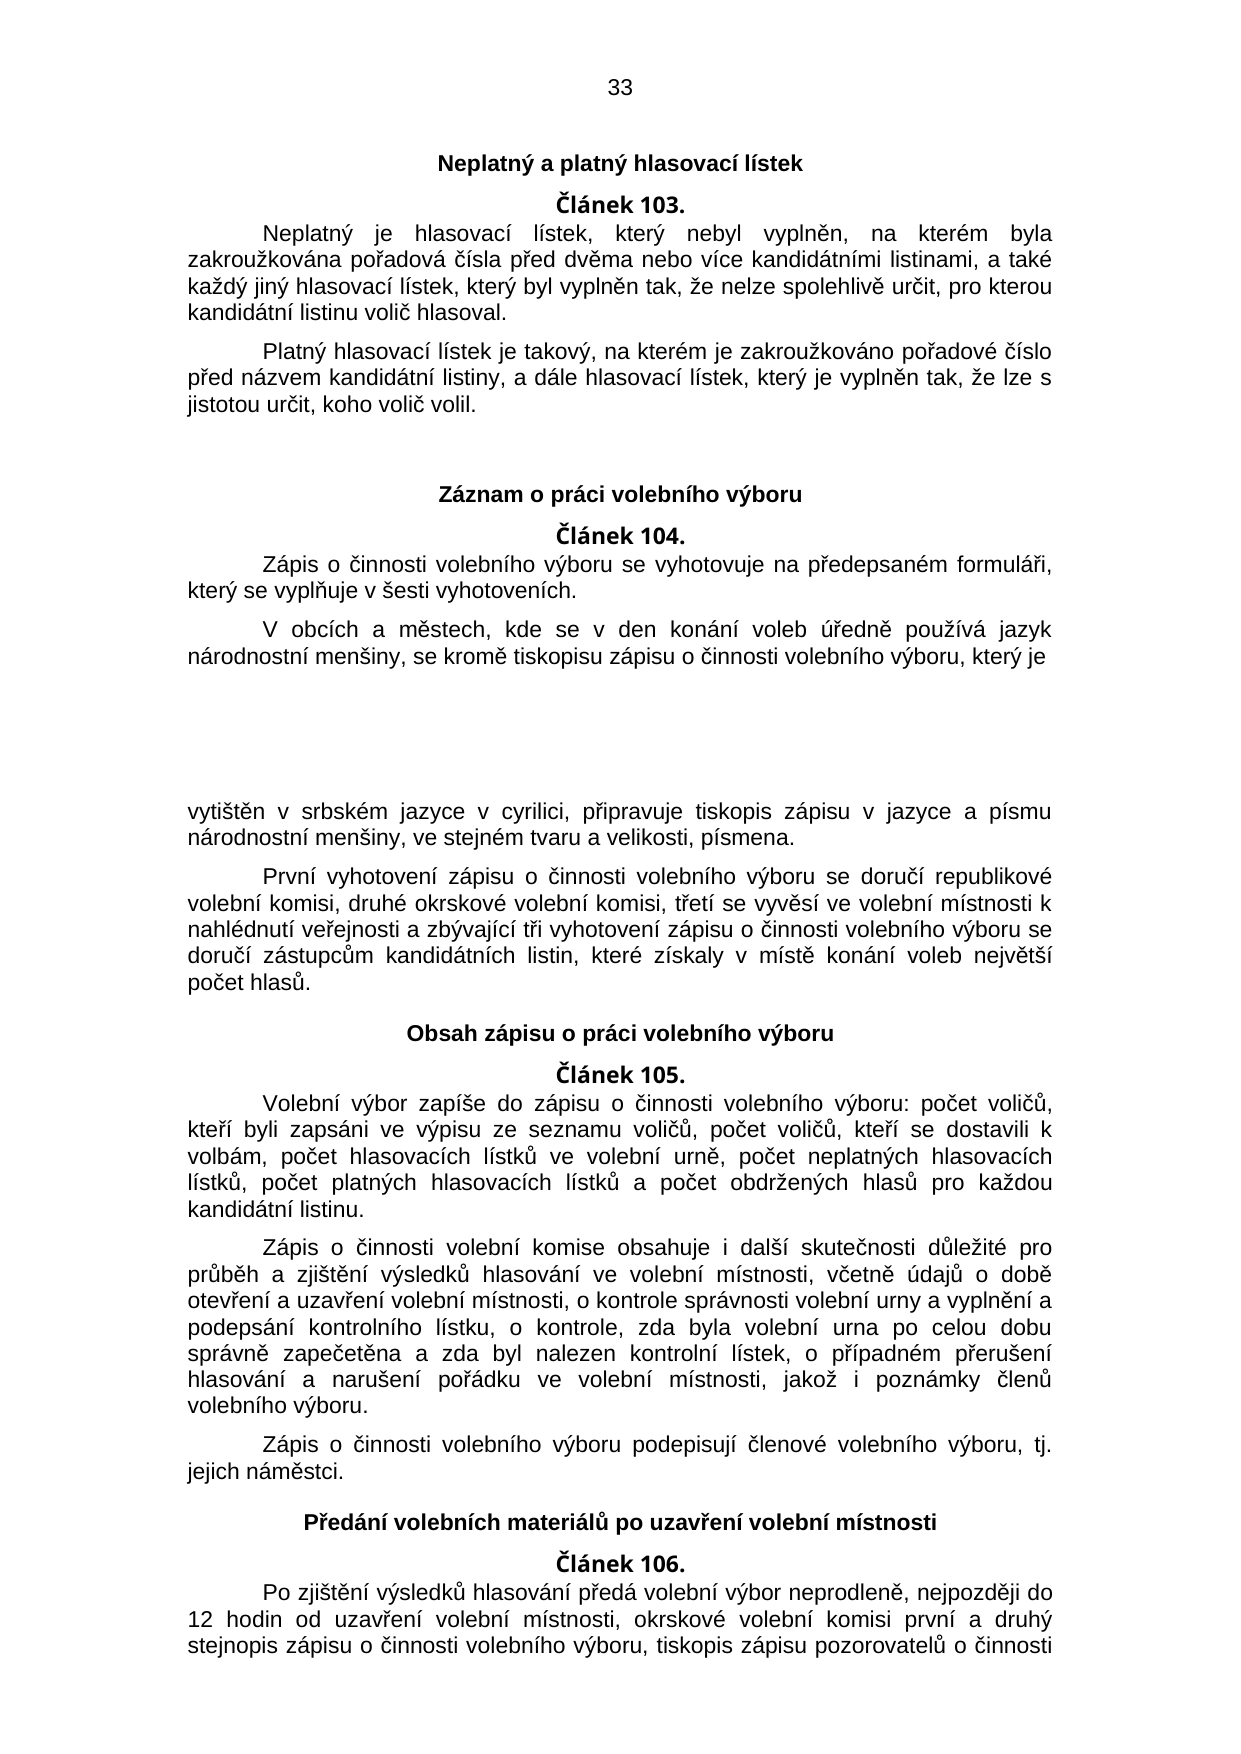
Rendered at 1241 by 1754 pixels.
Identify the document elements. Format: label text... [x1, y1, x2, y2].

text Neplatný a platný hlasovací lístek [262, 150, 978, 176]
text Článek 105. [262, 1059, 978, 1090]
text Záznam o práci volebního výboru [262, 481, 978, 507]
text Volební výbor zapíše do zápisu o činnosti volebního výboru: počet voličů, kteří byli zapsáni ve výpisu ze seznamu voličů, počet voličů, kteří se dostavili k volbám, počet hlasovacích lístků ve volební urně, počet neplatných hlasovacích lístků, počet platných hlasovacích lístků a počet obdržených hlasů pro každou kandidátní listinu. [187, 1090, 1053, 1222]
text V obcích a městech, kde se v den konání voleb úředně používá jazyk národnostní menšiny, se kromě tiskopisu zápisu o činnosti volebního výboru, který je [187, 616, 1053, 669]
text Článek 104. [262, 520, 978, 551]
text Zápis o činnosti volebního výboru podepisují členové volebního výboru, tj. jejich náměstci. [187, 1431, 1053, 1484]
text Po zjištění výsledků hlasování předá volební výbor neprodleně, nejpozději do 12 hodin od uzavření volební místnosti, okrskové volební komisi první a druhý stejnopis zápisu o činnosti volebního výboru, tiskopis zápisu pozorovatelů o činnosti [187, 1579, 1053, 1658]
text Předání volebních materiálů po uzavření volební místnosti [262, 1509, 978, 1535]
text Zápis o činnosti volebního výboru se vyhotovuje na předepsaném formuláři, který se vyplňuje v šesti vyhotoveních. [187, 551, 1053, 604]
text Obsah zápisu o práci volebního výboru [262, 1020, 978, 1046]
text vytištěn v srbském jazyce v cyrilici, připravuje tiskopis zápisu v jazyce a písmu národnostní menšiny, ve stejném tvaru a velikosti, písmena. [187, 798, 1053, 851]
text Článek 106. [262, 1548, 978, 1579]
text Platný hlasovací lístek je takový, na kterém je zakroužkováno pořadové číslo před názvem kandidátní listiny, a dále hlasovací lístek, který je vyplněn tak, že lze s jistotou určit, koho volič volil. [187, 338, 1053, 417]
text Zápis o činnosti volební komise obsahuje i další skutečnosti důležité pro průběh a zjištění výsledků hlasování ve volební místnosti, včetně údajů o době otevření a uzavření volební místnosti, o kontrole správnosti volební urny a vyplnění a podepsání kontrolního lístku, o kontrole, zda byla volební urna po celou dobu správně zapečetěna a zda byl nalezen kontrolní lístek, o případném přerušení hlasování a narušení pořádku ve volební místnosti, jakož i poznámky členů volebního výboru. [187, 1234, 1053, 1419]
text První vyhotovení zápisu o činnosti volebního výboru se doručí republikové volební komisi, druhé okrskové volební komisi, třetí se vyvěsí ve volební místnosti k nahlédnutí veřejnosti a zbývající tři vyhotovení zápisu o činnosti volebního výboru se doručí zástupcům kandidátních listin, které získaly v místě konání voleb největší počet hlasů. [187, 863, 1053, 995]
text Neplatný je hlasovací lístek, který nebyl vyplněn, na kterém byla zakroužkována pořadová čísla před dvěma nebo více kandidátními listinami, a také každý jiný hlasovací lístek, který byl vyplněn tak, že nelze spolehlivě určit, pro kterou kandidátní listinu volič hlasoval. [187, 220, 1053, 326]
text Článek 103. [262, 189, 978, 220]
